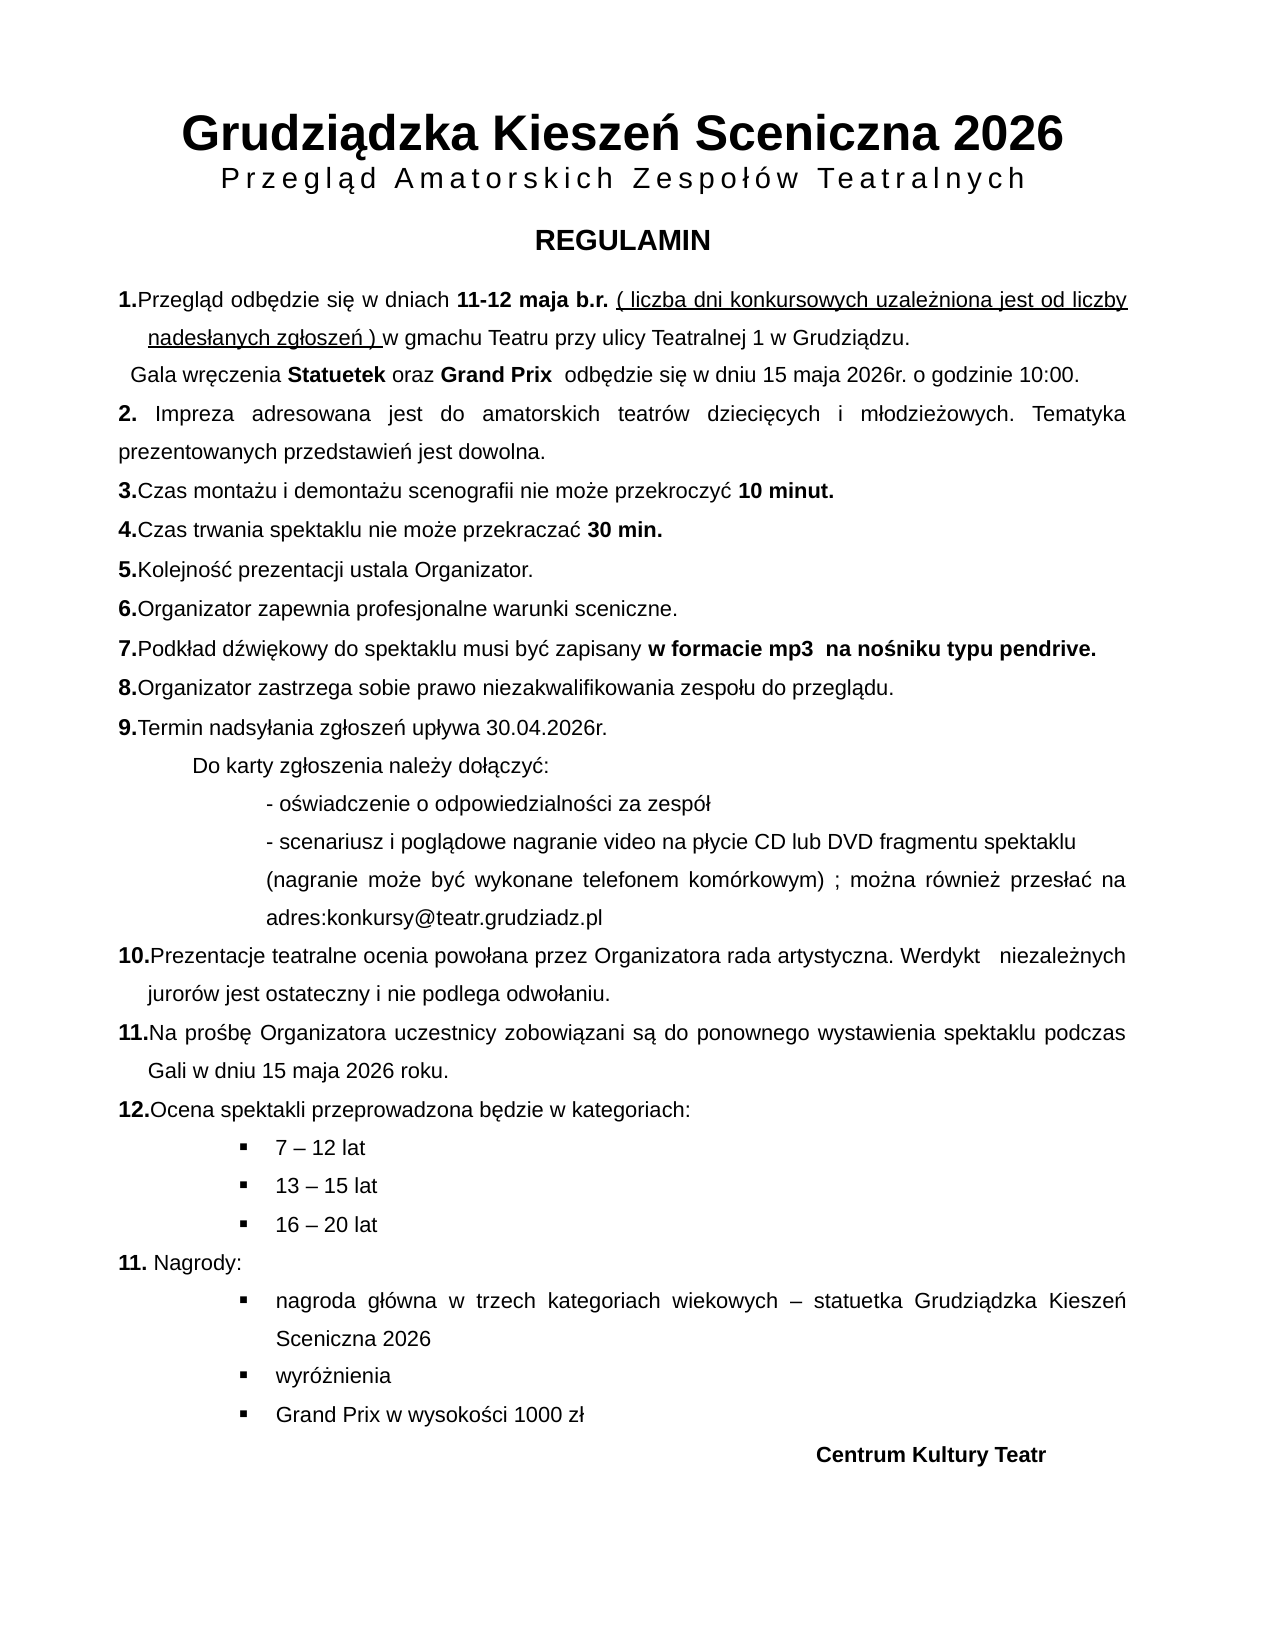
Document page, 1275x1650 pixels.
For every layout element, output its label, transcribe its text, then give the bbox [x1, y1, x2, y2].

text REGULAMIN [118, 223, 1127, 257]
text (nagranie może być wykonane telefonem komórkowym) ; można również przesłać na adres:konkursy@teatr.grudziadz.pl [266, 867, 1127, 930]
text 11. Nagrody: [118, 1250, 1127, 1275]
list Centrum Kultury Teatr [238, 1441, 1127, 1467]
text Do karty zgłoszenia należy dołączyć: [118, 753, 1127, 778]
list Czas montażu i demontażu scenografii nie może przekroczyć 10 minut. [118, 477, 1127, 503]
list Gala wręczenia Statuetek oraz Grand Prix odbędzie się w dniu 15 maja 2026r. o godzinie 10:00. [118, 362, 1127, 387]
text Grudziądzka Kieszeń Sceniczna 2026 [118, 103, 1127, 161]
text - oświadczenie o odpowiedzialności za zespół [192, 791, 1127, 816]
list Ocena spektakli przeprowadzona będzie w kategoriach: [118, 1096, 1127, 1122]
list 16 – 20 lat [238, 1212, 1127, 1237]
list Przegląd odbędzie się w dniach 11-12 maja b.r. ( liczba dni konkursowych uzależniona jest od liczby nadesłanych zgłoszeń ) w gmachu Teatru przy ulicy Teatralnej 1 w Grudziądzu. [118, 286, 1127, 350]
list Impreza adresowana jest do amatorskich teatrów dziecięcych i młodzieżowych. Tematyka prezentowanych przedstawień jest dowolna. [118, 400, 1127, 464]
text Przegląd Amatorskich Zespołów Teatralnych [118, 161, 1127, 194]
list Czas trwania spektaklu nie może przekraczać 30 min. [118, 516, 1127, 543]
text - scenariusz i poglądowe nagranie video na płycie CD lub DVD fragmentu spektaklu [266, 829, 1127, 854]
list Kolejność prezentacji ustala Organizator. [118, 556, 1127, 582]
list Organizator zapewnia profesjonalne warunki sceniczne. [118, 595, 1127, 622]
list Grand Prix w wysokości 1000 zł [238, 1401, 1127, 1428]
list Na prośbę Organizatora uczestnicy zobowiązani są do ponownego wystawienia spektaklu podczas Gali w dniu 15 maja 2026 roku. [118, 1019, 1127, 1083]
list Termin nadsyłania zgłoszeń upływa 30.04.2026r. [118, 714, 1127, 740]
list Prezentacje teatralne ocenia powołana przez Organizatora rada artystyczna. Werdykt niezależnych jurorów jest ostateczny i nie podlega odwołaniu. [118, 942, 1127, 1006]
list wyróżnienia [238, 1363, 1127, 1389]
list Podkład dźwiękowy do spektaklu musi być zapisany w formacie mp3 na nośniku typu pendrive. [118, 635, 1127, 661]
list Organizator zastrzega sobie prawo niezakwalifikowania zespołu do przeglądu. [118, 674, 1127, 701]
list 7 – 12 lat [238, 1135, 1127, 1161]
list 13 – 15 lat [238, 1173, 1127, 1199]
list nagroda główna w trzech kategoriach wiekowych – statuetka Grudziądzka Kieszeń Sceniczna 2026 [238, 1287, 1127, 1351]
